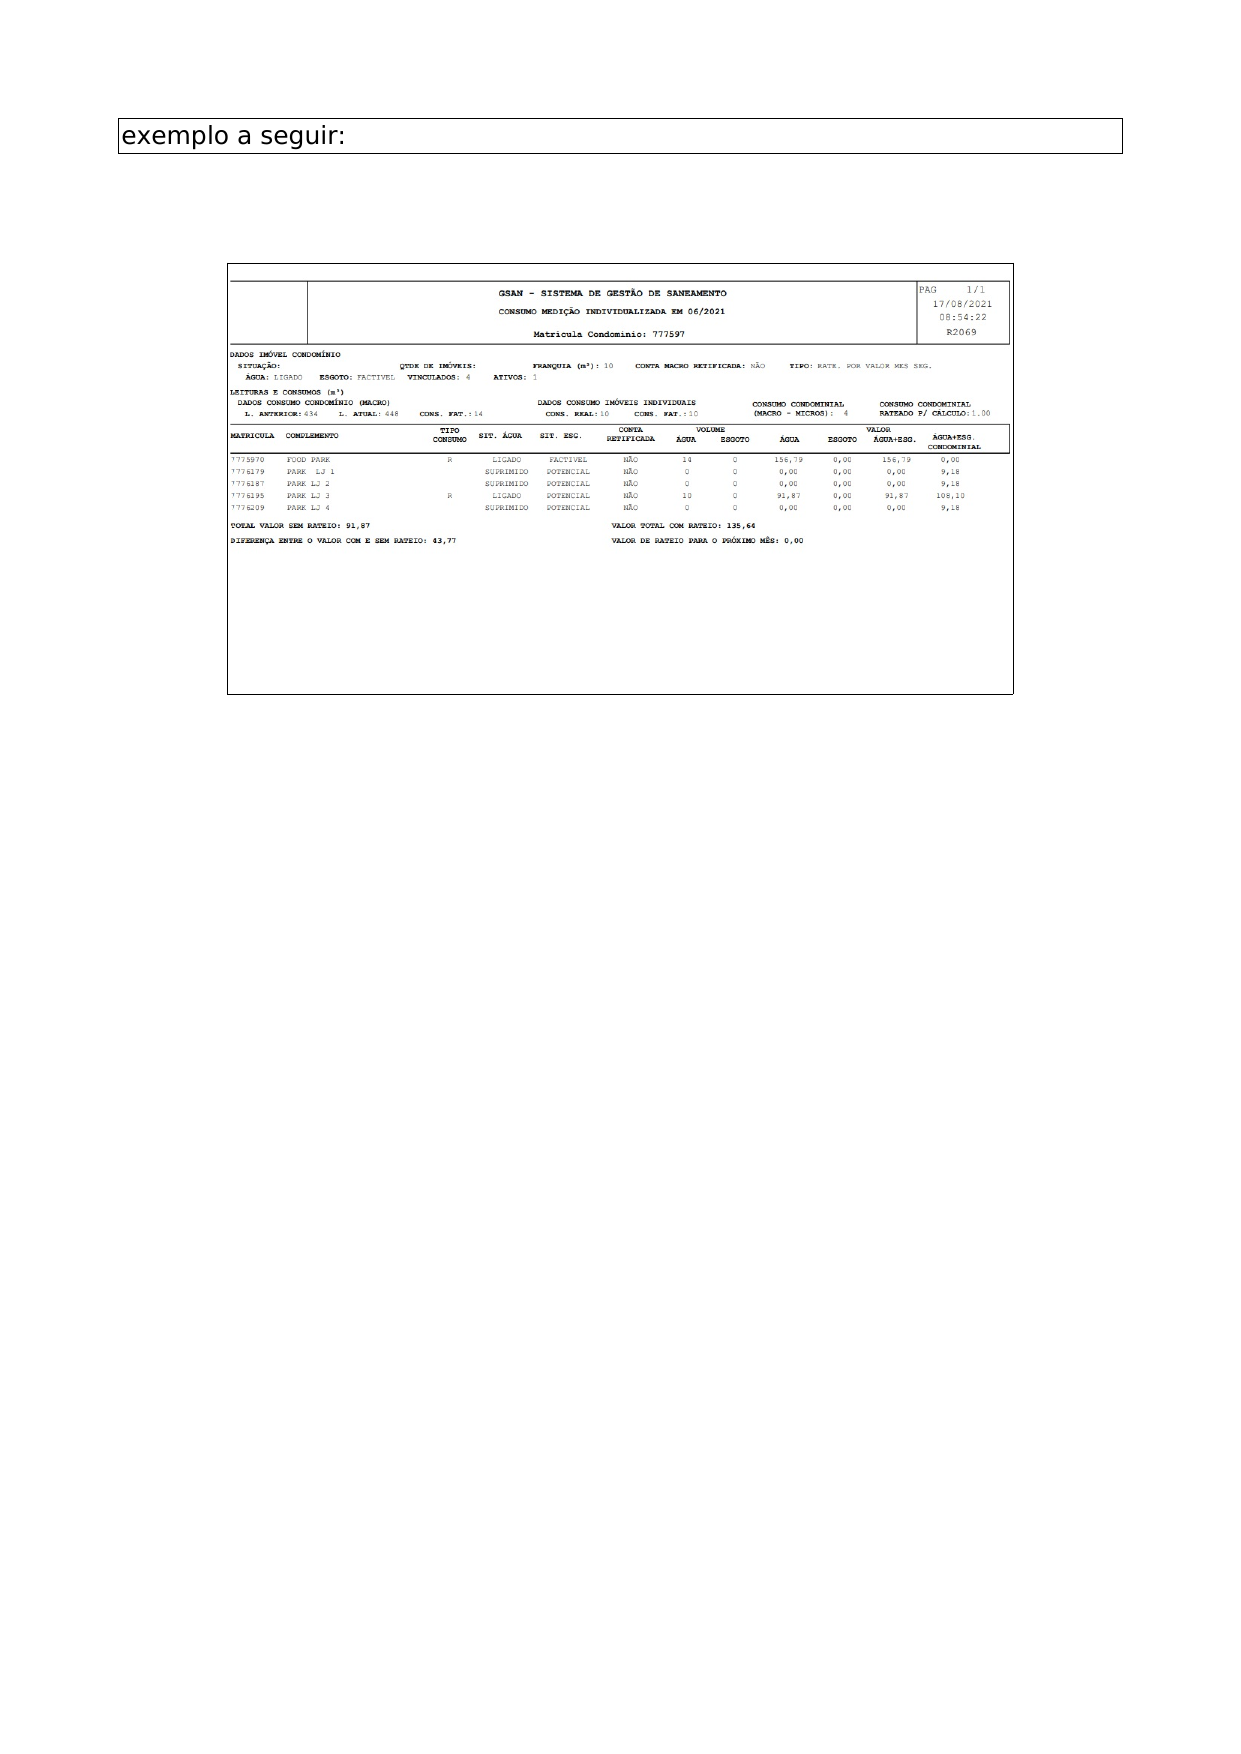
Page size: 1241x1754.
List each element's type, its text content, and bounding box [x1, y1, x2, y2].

picture [230, 265, 1010, 662]
table_header [228, 264, 1013, 694]
table_header exemplo a seguir: [119, 119, 1122, 153]
